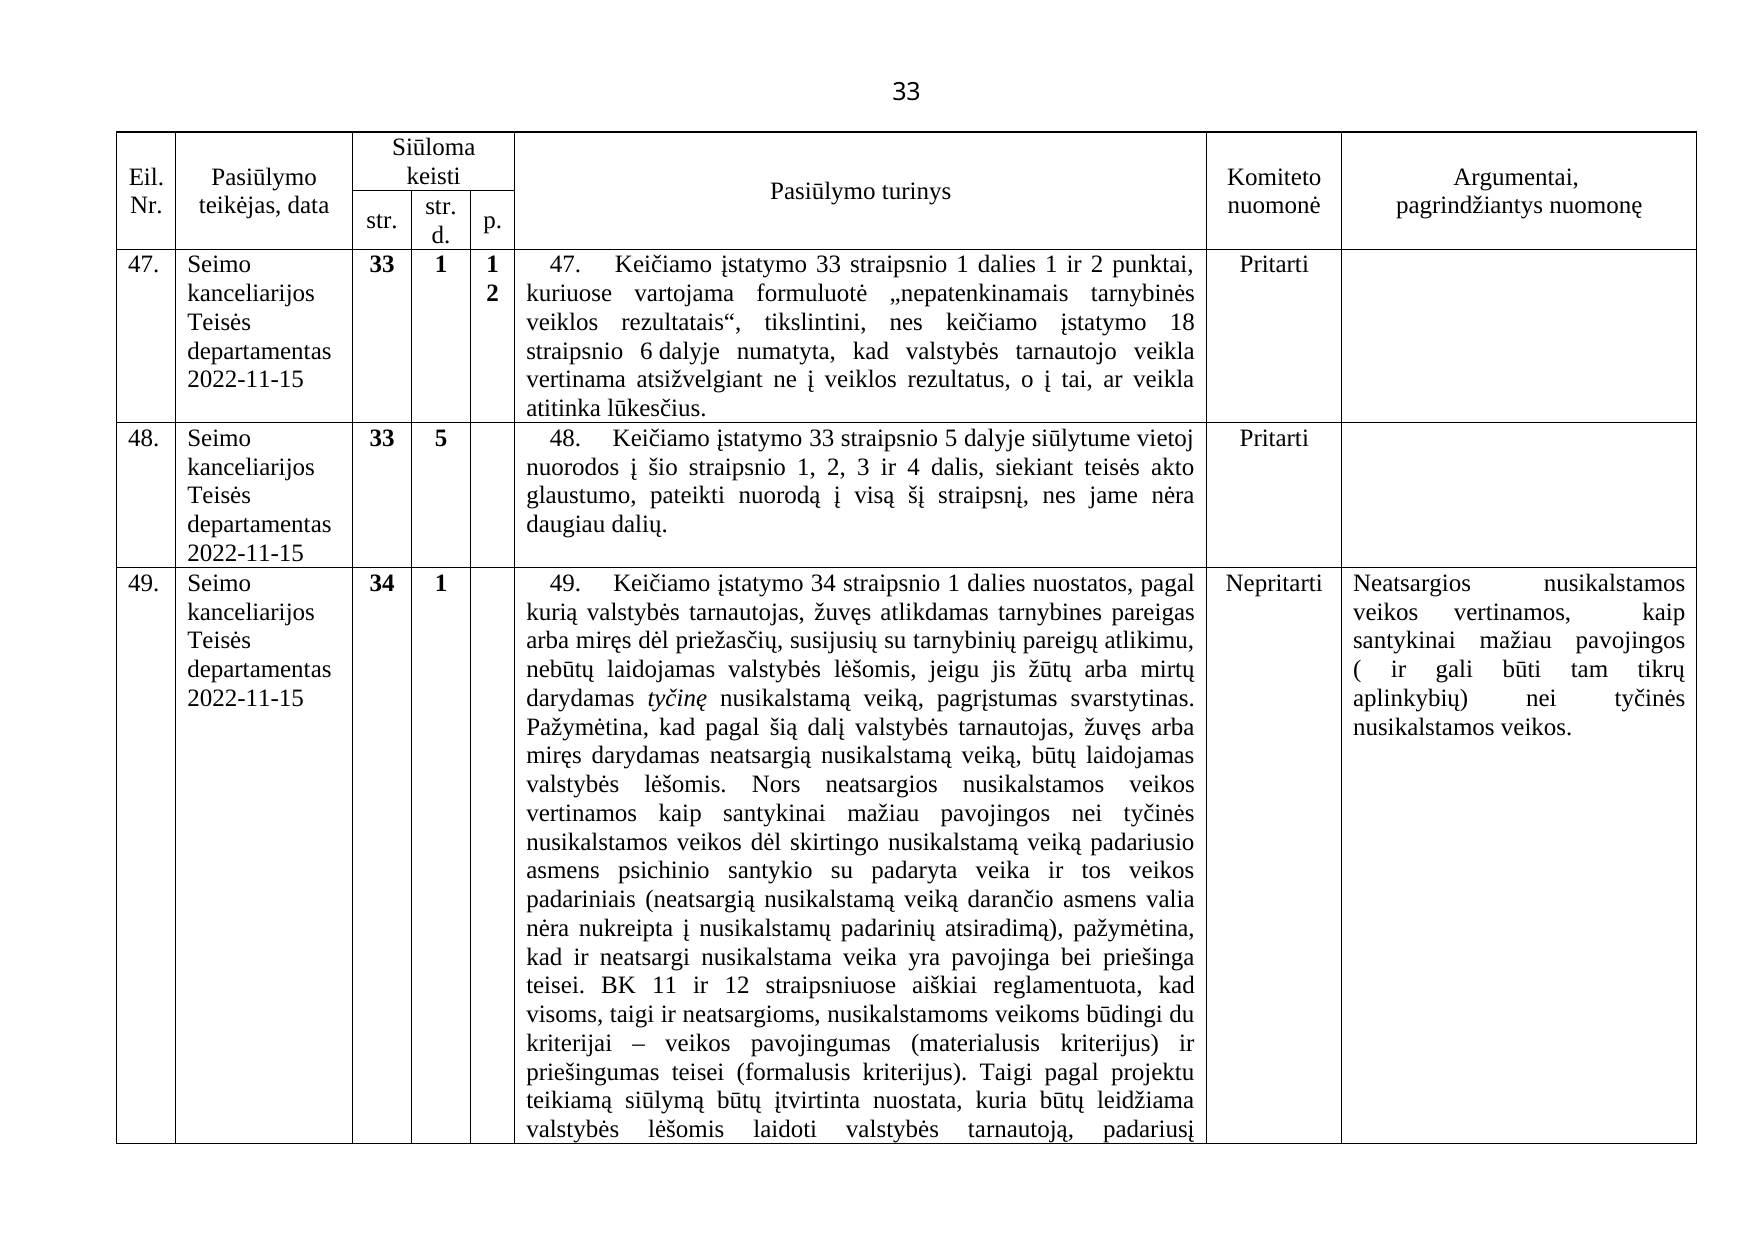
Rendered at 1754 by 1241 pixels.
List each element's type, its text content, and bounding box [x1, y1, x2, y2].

table_cell 49. Keičiamo įstatymo 34 straipsnio 1 dalies nuostatos, pagal kurią valstybės tarnautojas, žuvęs atlikdamas tarnybines pareigas arba miręs dėl priežasčių, susijusių su tarnybinių pareigų atlikimu, nebūtų laidojamas valstybės lėšomis, jeigu jis žūtų arba mirtų darydamas tyčinę nusikalstamą veiką, pagrįstumas svarstytinas. Pažymėtina, kad pagal šią dalį valstybės tarnautojas, žuvęs arba miręs darydamas neatsargią nusikalstamą veiką, būtų laidojamas valstybės lėšomis. Nors neatsargios nusikalstamos veikos vertinamos kaip santykinai mažiau pavojingos nei tyčinės nusikalstamos veikos dėl skirtingo nusikalstamą veiką padariusio asmens psichinio santykio su padaryta veika ir tos veikos padariniais (neatsargią nusikalstamą veiką darančio asmens valia nėra nukreipta į nusikalstamų padarinių atsiradimą), pažymėtina, kad ir neatsargi nusikalstama veika yra pavojinga bei priešinga teisei. BK 11 ir 12 straipsniuose aiškiai reglamentuota, kad visoms, taigi ir neatsargioms, nusikalstamoms veikoms būdingi du kriterijai – veikos pavojingumas (materialusis kriterijus) ir priešingumas teisei (formalusis kriterijus). Taigi pagal projektu teikiamą siūlymą būtų įtvirtinta nuostata, kuria būtų leidžiama valstybės lėšomis laidoti valstybės tarnautoją, padariusį [515, 568, 1206, 1143]
table_cell 1 [412, 250, 470, 422]
table_cell [1342, 250, 1696, 422]
table_cell 48. Keičiamo įstatymo 33 straipsnio 5 dalyje siūlytume vietoj nuorodos į šio straipsnio 1, 2, 3 ir 4 dalis, siekiant teisės akto glaustumo, pateikti nuorodą į visą šį straipsnį, nes jame nėra daugiau dalių. [515, 423, 1206, 567]
table_cell Seimo kanceliarijos Teisės departamentas 2022-11-15 [176, 250, 352, 422]
table_cell str. d. [412, 191, 470, 248]
table_cell 47. Keičiamo įstatymo 33 straipsnio 1 dalies 1 ir 2 punktai, kuriuose vartojama formuluotė „nepatenkinamais tarnybinės veiklos rezultatais“, tikslintini, nes keičiamo įstatymo 18 straipsnio 6 dalyje numatyta, kad valstybės tarnautojo veikla vertinama atsižvelgiant ne į veiklos rezultatus, o į tai, ar veikla atitinka lūkesčius. [515, 250, 1206, 422]
table_cell Neatsargios nusikalstamos veikos vertinamos, kaip santykinai mažiau pavojingos ( ir gali būti tam tikrų aplinkybių) nei tyčinės nusikalstamos veikos. [1342, 568, 1696, 1143]
table_cell 1 2 [471, 250, 514, 422]
table_cell str. [353, 191, 411, 248]
table_cell 33 [353, 423, 411, 567]
table_cell [117, 423, 175, 567]
table_header Siūloma keisti [353, 133, 514, 190]
table_header Pasiūlymo turinys [515, 133, 1206, 248]
table_cell Seimo kanceliarijos Teisės departamentas 2022-11-15 [176, 568, 352, 1143]
table_cell [117, 568, 175, 1143]
table_header Pasiūlymo teikėjas, data [176, 133, 352, 248]
table_cell Seimo kanceliarijos Teisės departamentas 2022-11-15 [176, 423, 352, 567]
table_cell 34 [353, 568, 411, 1143]
table_cell Nepritarti [1207, 568, 1341, 1143]
table_cell [117, 250, 175, 422]
table_cell Pritarti [1207, 250, 1341, 422]
table_cell Pritarti [1207, 423, 1341, 567]
table_header Eil. Nr. [117, 133, 175, 248]
table_header Komiteto nuomonė [1207, 133, 1341, 248]
table_cell [1342, 423, 1696, 567]
table_header Argumentai, pagrindžiantys nuomonę [1342, 133, 1696, 248]
table_cell 33 [353, 250, 411, 422]
table_cell p. [471, 191, 514, 248]
table_cell [471, 423, 514, 567]
table_cell 5 [412, 423, 470, 567]
table_cell 1 [412, 568, 470, 1143]
table_cell [471, 568, 514, 1143]
